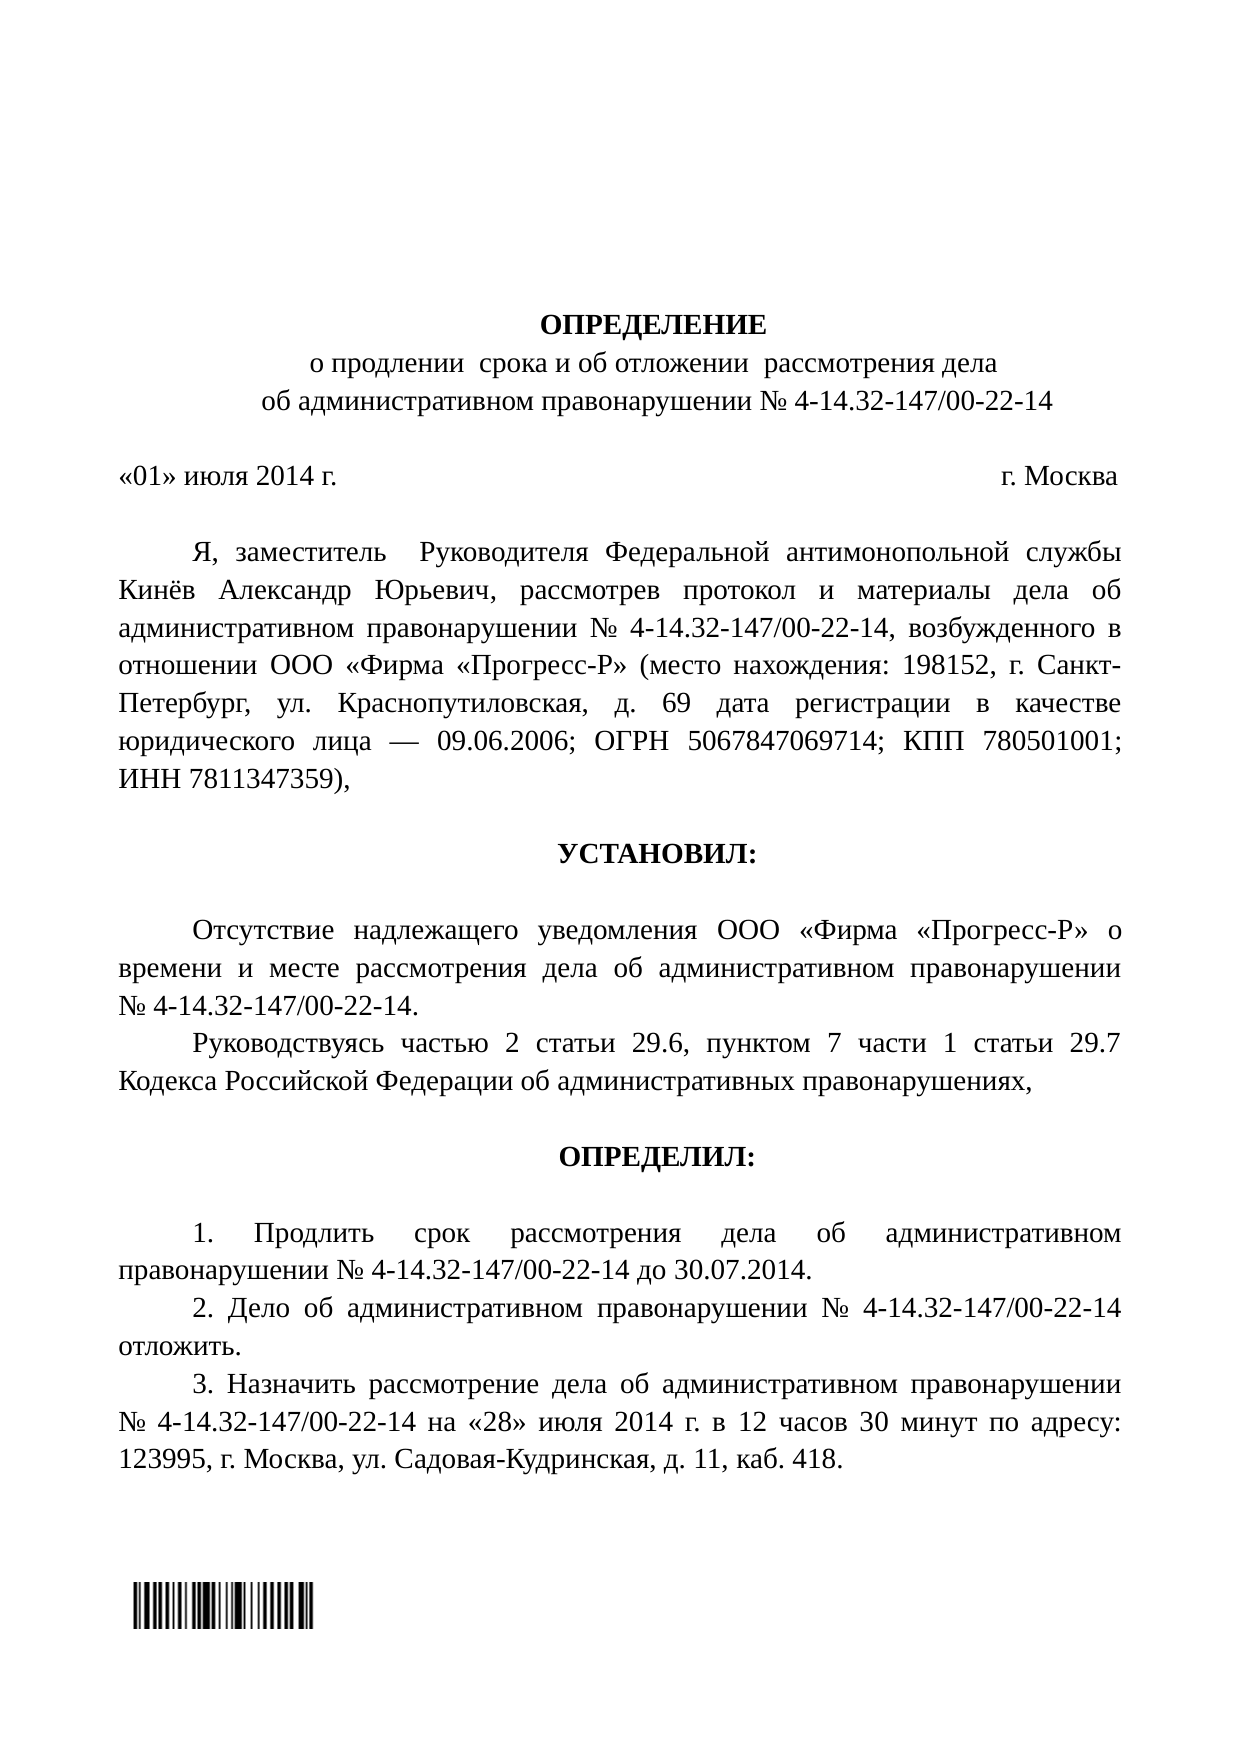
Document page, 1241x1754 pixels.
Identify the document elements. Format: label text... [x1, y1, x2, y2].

text 3. Назначить рассмотрение дела об административном правонарушении № 4-14.32-147/00-22-14 на «28» июля 2014 г. в 12 часов 30 минут по адресу: 123995, г. Москва, ул. Садовая-Кудринская, д. 11, каб. 418. [118, 1362, 1122, 1475]
text 1. Продлить срок рассмотрения дела об административном правонарушении № 4-14.32-147/00-22-14 до 30.07.2014. [118, 1210, 1122, 1286]
picture [118, 1582, 331, 1629]
text УСТАНОВИЛ: [118, 832, 1122, 870]
text ОПРЕДЕЛИЛ: [118, 1135, 1122, 1173]
text о продлении срока и об отложении рассмотрения дела [118, 341, 1122, 378]
text ОПРЕДЕЛЕНИЕ [118, 303, 1122, 341]
text Я, заместитель Руководителя Федеральной антимонопольной службы Кинёв Александр Юрьевич, рассмотрев протокол и материалы дела об административном правонарушении № 4-14.32-147/00-22-14, возбужденного в отношении ООО «Фирма «Прогресс-Р» (место нахождения: 198152, г. Санкт-Петербург, ул. Краснопутиловская, д. 69 дата регистрации в качестве юридического лица — 09.06.2006; ОГРН 5067847069714; КПП 780501001; ИНН 7811347359), [118, 530, 1122, 794]
text 2. Дело об административном правонарушении № 4-14.32-147/00-22-14 отложить. [118, 1286, 1122, 1362]
text об административном правонарушении № 4-14.32-147/00-22-14 [118, 378, 1122, 416]
text Отсутствие надлежащего уведомления ООО «Фирма «Прогресс-Р» о времени и месте рассмотрения дела об административном правонарушении № 4-14.32-147/00-22-14. [118, 908, 1122, 1021]
text Руководствуясь частью 2 статьи 29.6, пунктом 7 части 1 статьи 29.7 Кодекса Российской Федерации об административных правонарушениях, [118, 1021, 1122, 1097]
text «01» июля 2014 г. г. Москва [118, 454, 1122, 492]
